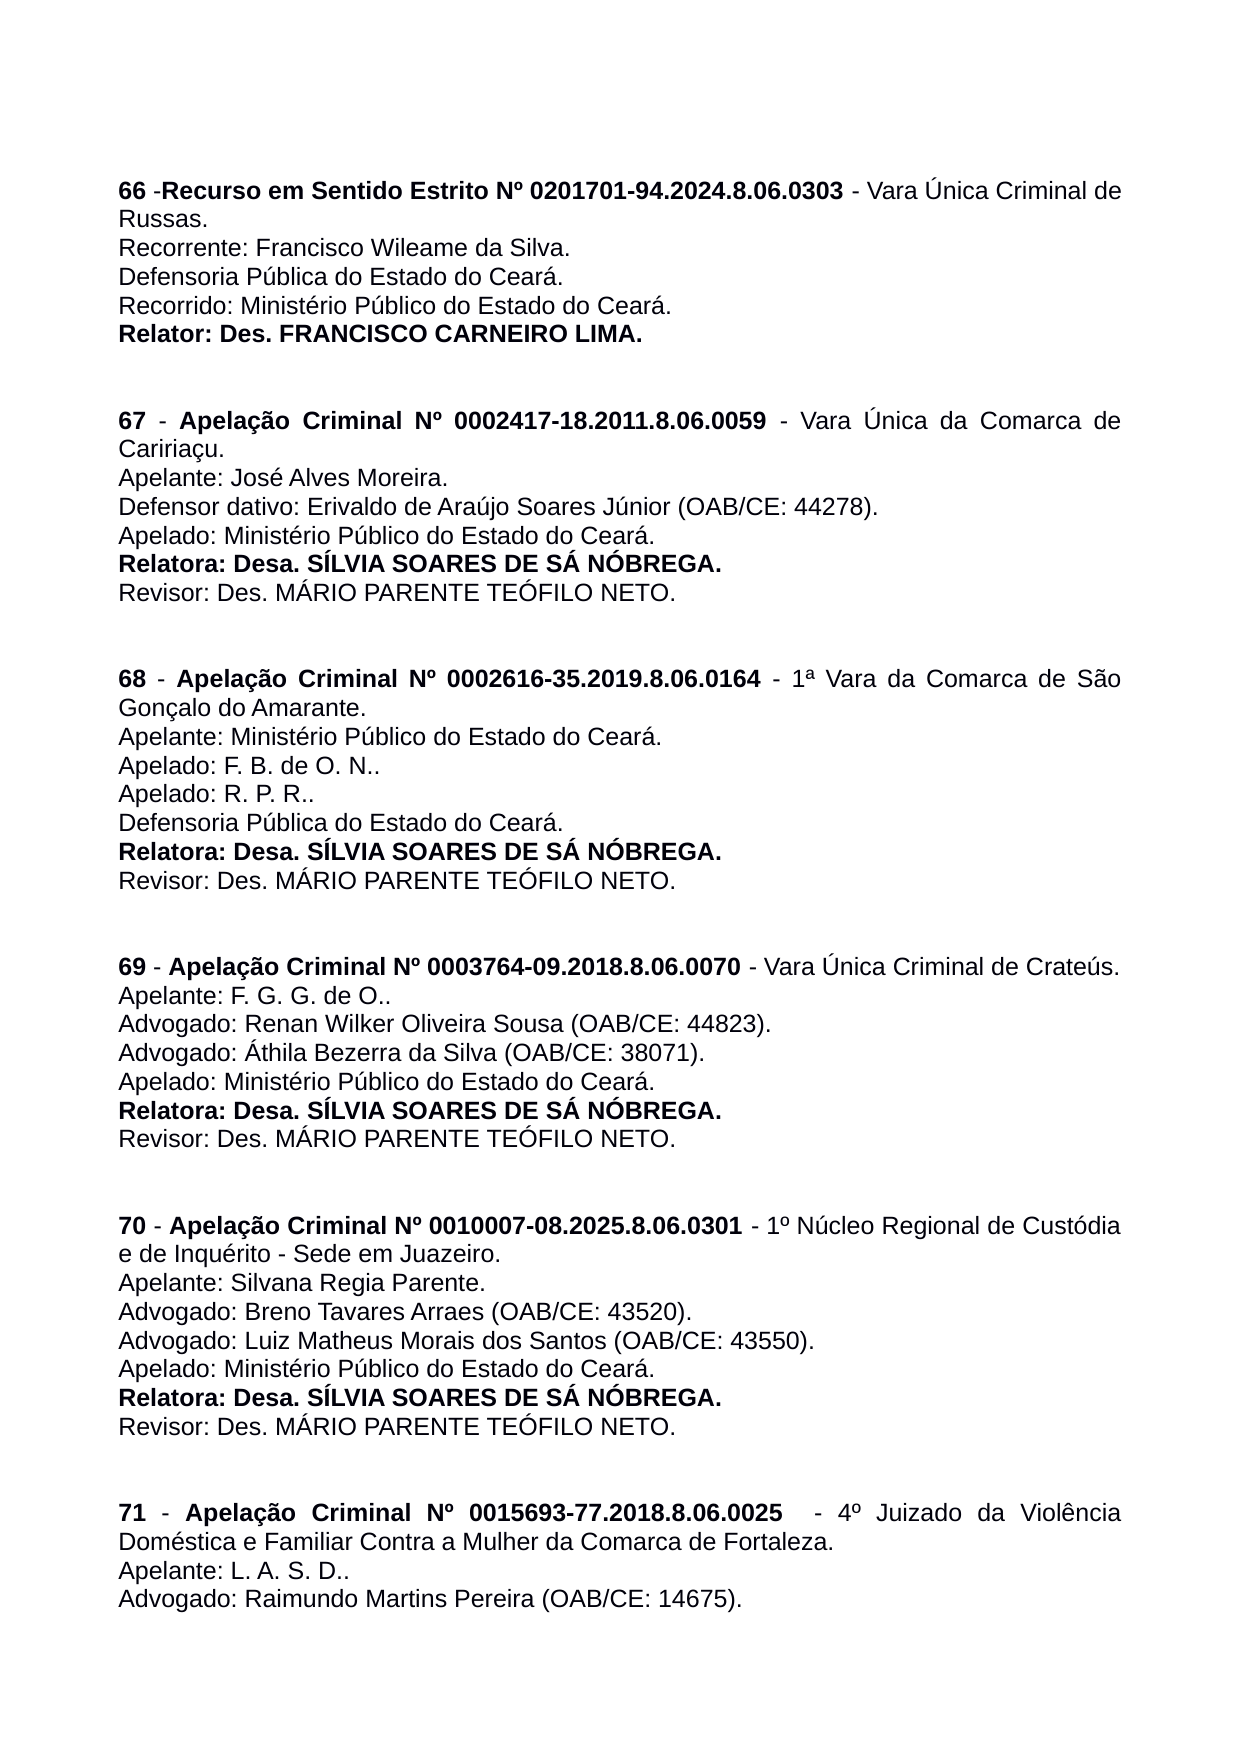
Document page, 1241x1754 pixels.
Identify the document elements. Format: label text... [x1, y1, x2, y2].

text Recorrente: Francisco Wileame da Silva. [118, 233, 1122, 262]
text Revisor: Des. MÁRIO PARENTE TEÓFILO NETO. [118, 578, 1122, 607]
text 66 -Recurso em Sentido Estrito Nº 0201701-94.2024.8.06.0303 - Vara Única Criminal de Russas. [118, 176, 1122, 233]
text 71 - Apelação Criminal Nº 0015693-77.2018.8.06.0025 - 4º Juizado da Violência Doméstica e Familiar Contra a Mulher da Comarca de Fortaleza. [118, 1498, 1122, 1556]
text Apelante: F. G. G. de O.. [118, 981, 1122, 1009]
text Apelante: Silvana Regia Parente. [118, 1268, 1122, 1297]
text Advogado: Áthila Bezerra da Silva (OAB/CE: 38071). [118, 1038, 1122, 1067]
text 68 - Apelação Criminal Nº 0002616-35.2019.8.06.0164 - 1ª Vara da Comarca de São Gonçalo do Amarante. [118, 664, 1122, 722]
text 70 - Apelação Criminal Nº 0010007-08.2025.8.06.0301 - 1º Núcleo Regional de Custódia e de Inquérito - Sede em Juazeiro. [118, 1211, 1122, 1268]
text Apelado: Ministério Público do Estado do Ceará. [118, 521, 1122, 549]
text Defensoria Pública do Estado do Ceará. [118, 808, 1122, 837]
text Relator: Des. FRANCISCO CARNEIRO LIMA. [118, 319, 1122, 348]
text Defensor dativo: Erivaldo de Araújo Soares Júnior (OAB/CE: 44278). [118, 492, 1122, 521]
text Apelado: Ministério Público do Estado do Ceará. [118, 1067, 1122, 1096]
text Relatora: Desa. SÍLVIA SOARES DE SÁ NÓBREGA. [118, 549, 1122, 578]
text Apelado: R. P. R.. [118, 779, 1122, 808]
text Advogado: Luiz Matheus Morais dos Santos (OAB/CE: 43550). [118, 1326, 1122, 1354]
text Relatora: Desa. SÍLVIA SOARES DE SÁ NÓBREGA. [118, 837, 1122, 866]
text Revisor: Des. MÁRIO PARENTE TEÓFILO NETO. [118, 1124, 1122, 1153]
text Relatora: Desa. SÍLVIA SOARES DE SÁ NÓBREGA. [118, 1383, 1122, 1412]
text Revisor: Des. MÁRIO PARENTE TEÓFILO NETO. [118, 1412, 1122, 1441]
text Advogado: Breno Tavares Arraes (OAB/CE: 43520). [118, 1297, 1122, 1326]
text Apelado: F. B. de O. N.. [118, 751, 1122, 779]
text 69 - Apelação Criminal Nº 0003764-09.2018.8.06.0070 - Vara Única Criminal de Crateús. [118, 952, 1122, 981]
text Defensoria Pública do Estado do Ceará. [118, 262, 1122, 291]
text Relatora: Desa. SÍLVIA SOARES DE SÁ NÓBREGA. [118, 1096, 1122, 1124]
text Apelante: José Alves Moreira. [118, 463, 1122, 492]
text Recorrido: Ministério Público do Estado do Ceará. [118, 291, 1122, 319]
text Advogado: Renan Wilker Oliveira Sousa (OAB/CE: 44823). [118, 1009, 1122, 1038]
text 67 - Apelação Criminal Nº 0002417-18.2011.8.06.0059 - Vara Única da Comarca de Caririaçu. [118, 406, 1122, 463]
text Advogado: Raimundo Martins Pereira (OAB/CE: 14675). [118, 1584, 1122, 1613]
text Revisor: Des. MÁRIO PARENTE TEÓFILO NETO. [118, 866, 1122, 894]
text Apelante: L. A. S. D.. [118, 1556, 1122, 1584]
text Apelante: Ministério Público do Estado do Ceará. [118, 722, 1122, 751]
text Apelado: Ministério Público do Estado do Ceará. [118, 1354, 1122, 1383]
